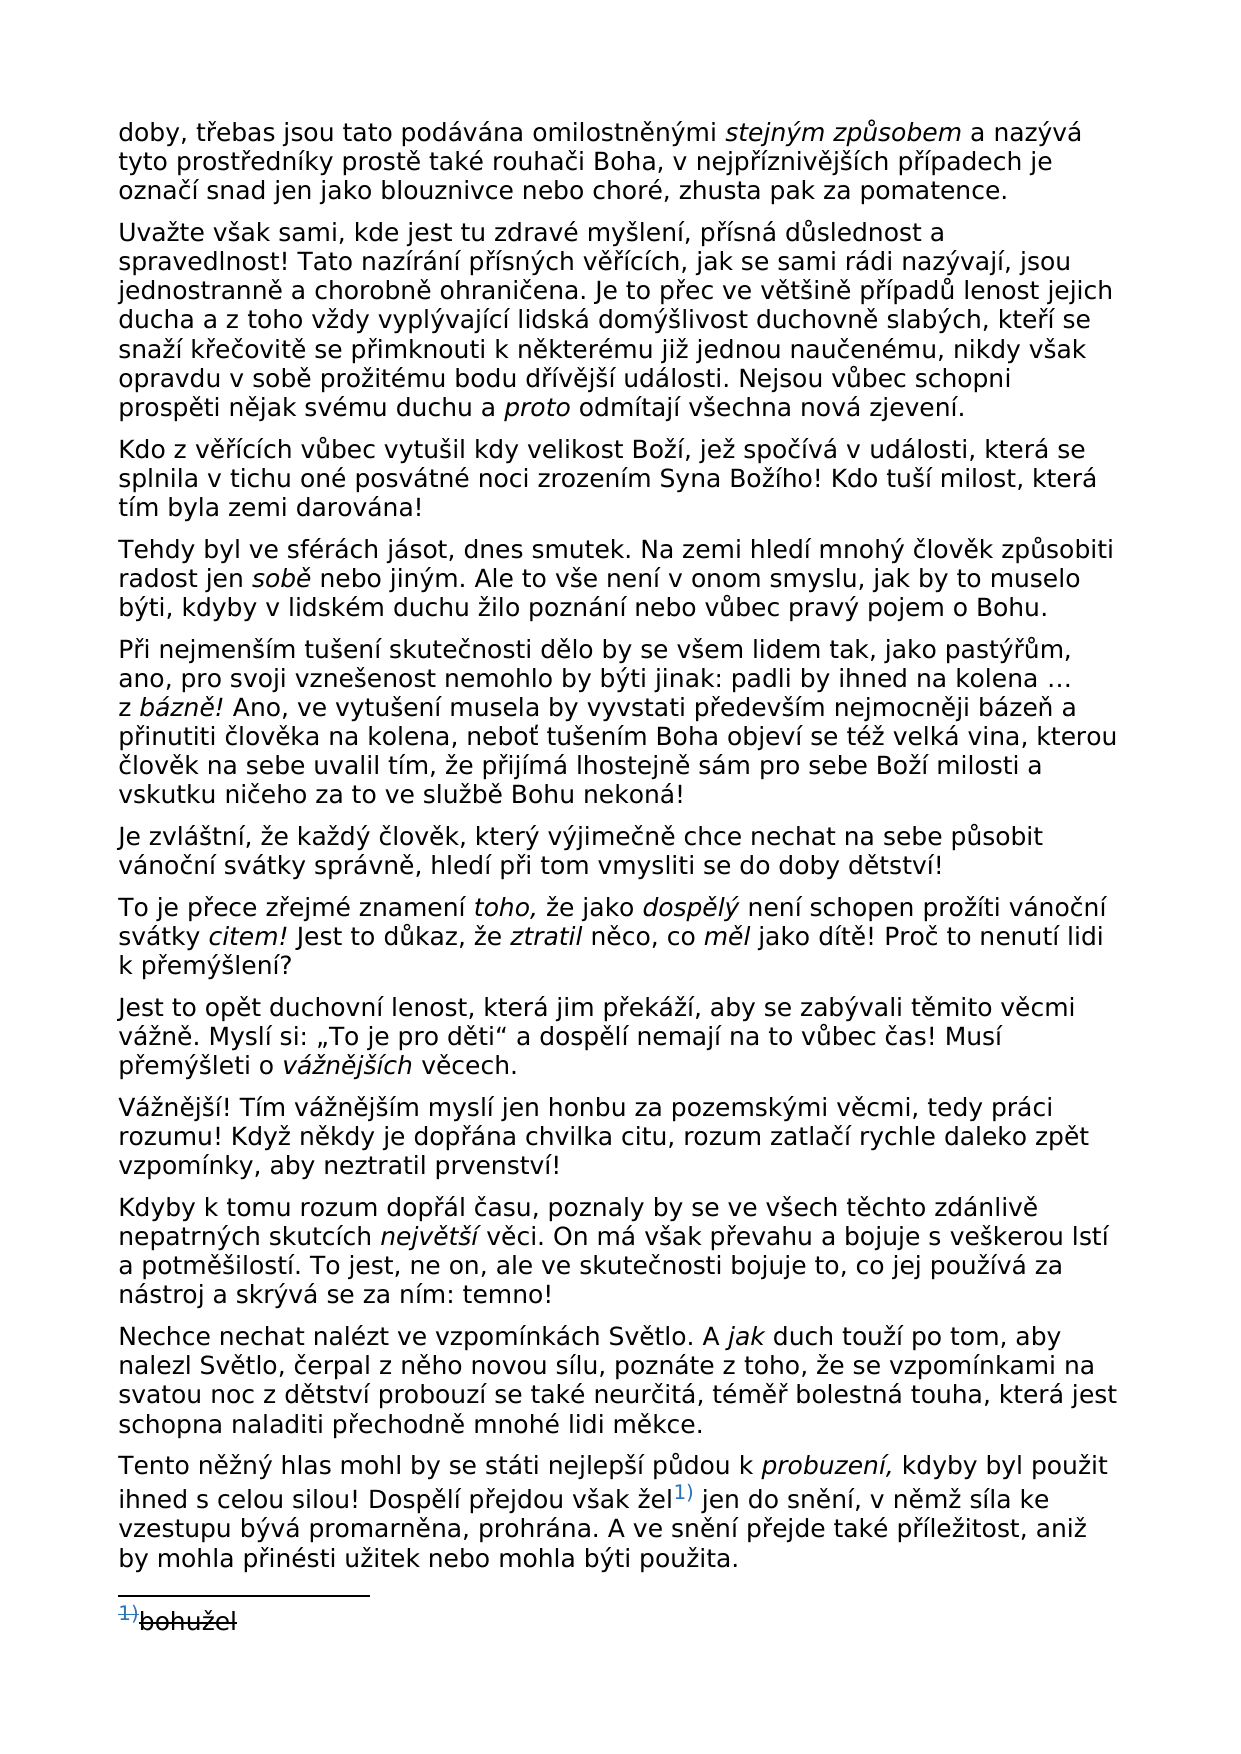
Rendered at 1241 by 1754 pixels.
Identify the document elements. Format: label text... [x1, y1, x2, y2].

text Tento něžný hlas mohl by se státi nejlepší půdou k probuzení, kdyby byl použit ihned s celou silou! Dospělí přejdou však žel jen do snění, v němž síla ke vzestupu bývá promarněna, prohrána. A ve snění přejde také příležitost, aniž by mohla přinésti užitek nebo mohla býti použita. [118, 1451, 1122, 1573]
text Kdyby k tomu rozum dopřál času, poznaly by se ve všech těchto zdánlivě nepatrných skutcích největší věci. On má však převahu a bojuje s veškerou lstí a potměšilostí. To jest, ne on, ale ve skutečnosti bojuje to, co jej používá za nástroj a skrývá se za ním: temno! [118, 1193, 1122, 1310]
text Tehdy byl ve sférách jásot, dnes smutek. Na zemi hledí mnohý člověk způsobiti radost jen sobě nebo jiným. Ale to vše není v onom smyslu, jak by to muselo býti, kdyby v lidském duchu žilo poznání nebo vůbec pravý pojem o Bohu. [118, 535, 1122, 622]
text To je přece zřejmé znamení toho, že jako dospělý není schopen prožíti vánoční svátky citem! Jest to důkaz, že ztratil něco, co měl jako dítě! Proč to nenutí lidi k přemýšlení? [118, 893, 1122, 981]
text Je zvláštní, že každý člověk, který výjimečně chce nechat na sebe působit vánoční svátky správně, hledí při tom vmysliti se do doby dětství! [118, 822, 1122, 881]
text Kdo z věřících vůbec vytušil kdy velikost Boží, jež spočívá v události, která se splnila v tichu oné posvátné noci zrozením Syna Božího! Kdo tuší milost, která tím byla zemi darována! [118, 435, 1122, 522]
text Při nejmenším tušení skutečnosti dělo by se všem lidem tak, jako pastýřům, ano, pro svoji vznešenost nemohlo by býti jinak: padli by ihned na kolena … z bázně! Ano, ve vytušení musela by vyvstati především nejmocněji bázeň a přinutiti člověka na kolena, neboť tušením Boha objeví se též velká vina, kterou člověk na sebe uvalil tím, že přijímá lhostejně sám pro sebe Boží milosti a vskutku ničeho za to ve službě Bohu nekoná! [118, 635, 1122, 810]
text bohužel [118, 1602, 1122, 1636]
text Vážnější! Tím vážnějším myslí jen honbu za pozemskými věcmi, tedy práci rozumu! Když někdy je dopřána chvilka citu, rozum zatlačí rychle daleko zpět vzpomínky, aby neztratil prvenství! [118, 1093, 1122, 1181]
text Jest to opět duchovní lenost, která jim překáží, aby se zabývali těmito věcmi vážně. Myslí si: „To je pro děti“ a dospělí nemají na to vůbec čas! Musí přemýšleti o vážnějších věcech. [118, 993, 1122, 1081]
text Nechce nechat nalézt ve vzpomínkách Světlo. A jak duch touží po tom, aby nalezl Světlo, čerpal z něho novou sílu, poznáte z toho, že se vzpomínkami na svatou noc z dětství probouzí se také neurčitá, téměř bolestná touha, která jest schopna naladiti přechodně mnohé lidi měkce. [118, 1322, 1122, 1439]
text Uvažte však sami, kde jest tu zdravé myšlení, přísná důslednost a spravedlnost! Tato nazírání přísných věřících, jak se sami rádi nazývají, jsou jednostranně a chorobně ohraničena. Je to přec ve většině případů lenost jejich ducha a z toho vždy vyplývající lidská domýšlivost duchovně slabých, kteří se snaží křečovitě se přimknouti k některému již jednou naučenému, nikdy však opravdu v sobě prožitému bodu dřívější události. Nejsou vůbec schopni prospěti nějak svému duchu a proto odmítají všechna nová zjevení. [118, 218, 1122, 422]
text doby, třebas jsou tato podávána omilostněnými stejným způsobem a nazývá tyto prostředníky prostě také rouhači Boha, v nejpříznivějších případech je označí snad jen jako blouznivce nebo choré, zhusta pak za pomatence. [118, 118, 1122, 206]
